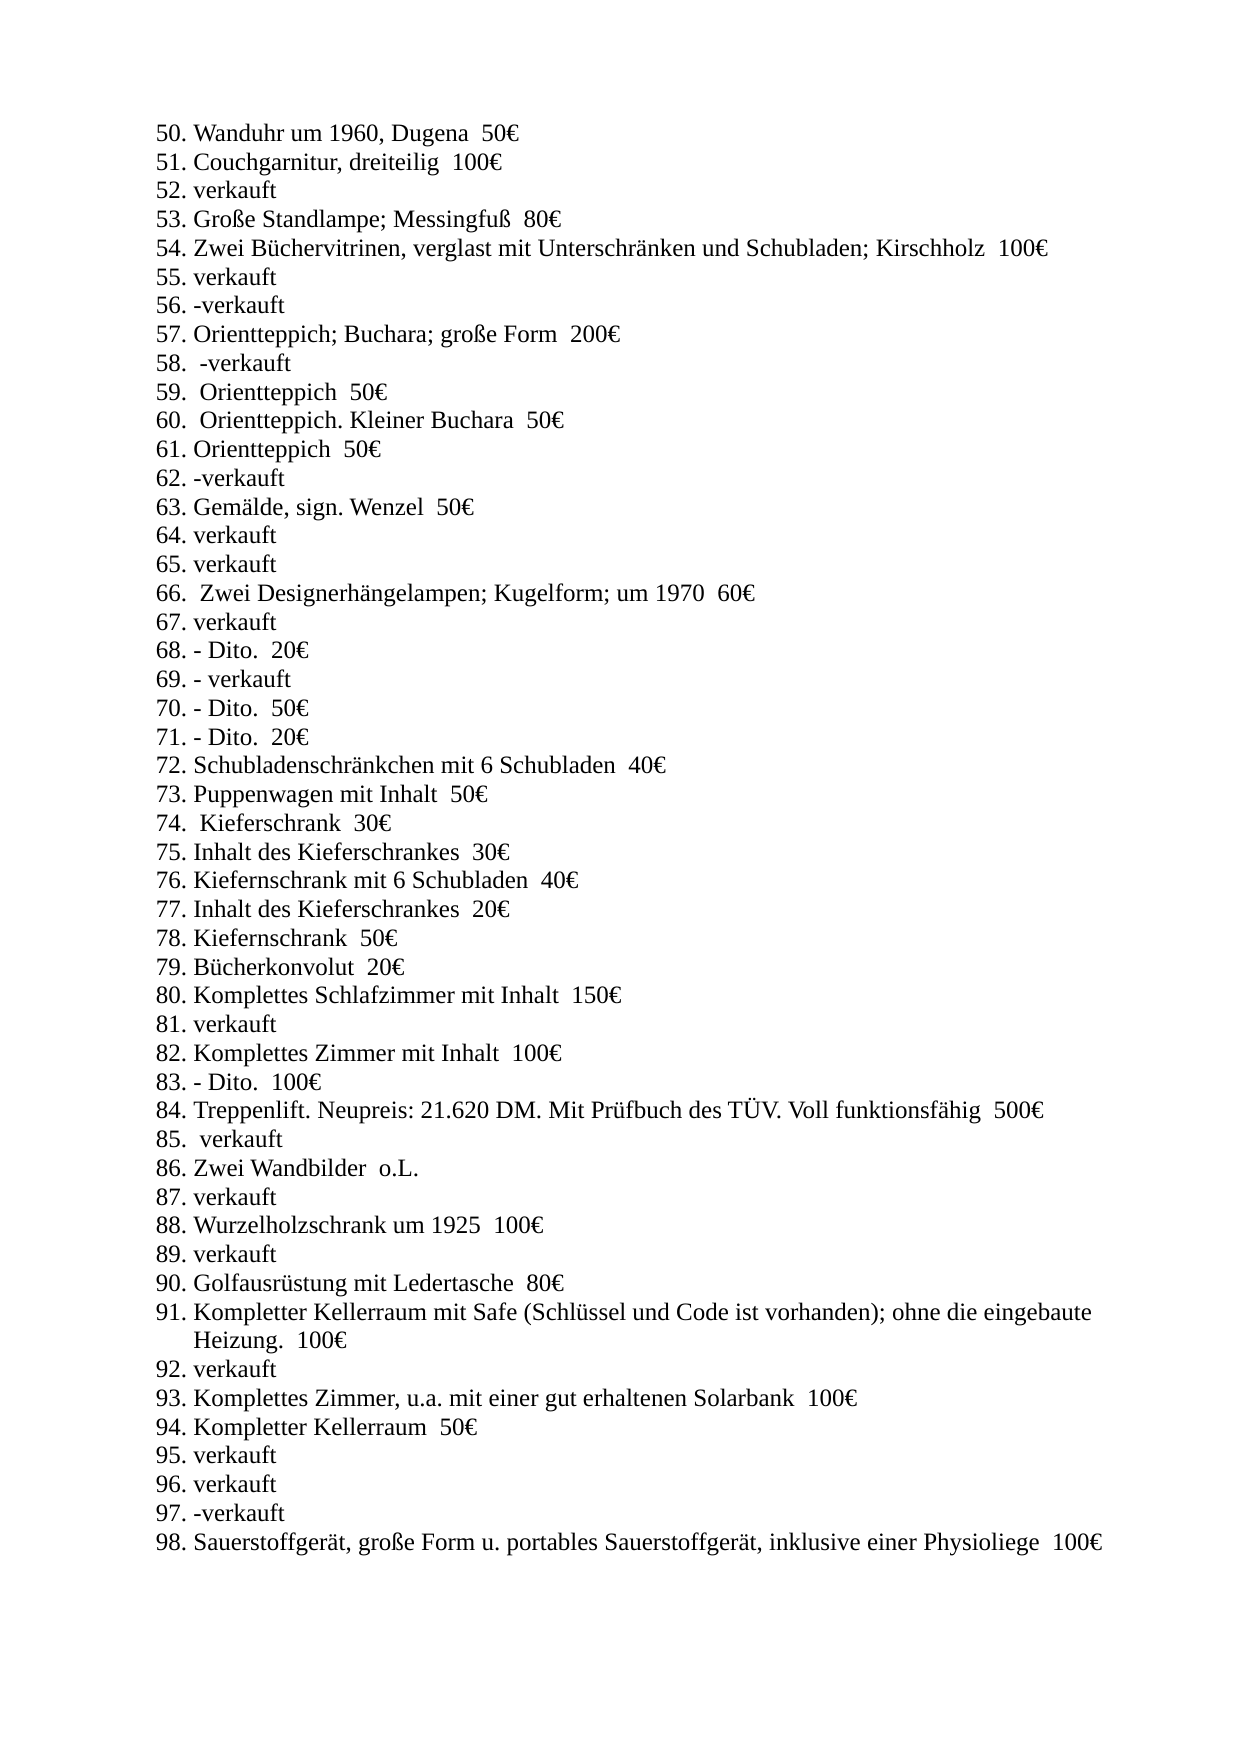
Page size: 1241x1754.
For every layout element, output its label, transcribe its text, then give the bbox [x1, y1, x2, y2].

list verkauft [156, 1009, 1122, 1038]
list Inhalt des Kieferschrankes 20€ [156, 894, 1122, 923]
list verkauft [156, 1469, 1122, 1498]
list Schubladenschränkchen mit 6 Schubladen 40€ [156, 751, 1122, 779]
list Zwei Wandbilder o.L. [156, 1153, 1122, 1182]
list -verkauft [156, 291, 1122, 319]
list verkauft [156, 1124, 1122, 1153]
list Orientteppich 50€ [156, 377, 1122, 406]
list Kiefernschrank mit 6 Schubladen 40€ [156, 866, 1122, 894]
list -verkauft [156, 463, 1122, 492]
list Kompletter Kellerraum mit Safe (Schlüssel und Code ist vorhanden); ohne die eingebaute Heizung. 100€ [156, 1297, 1122, 1354]
list Große Standlampe; Messingfuß 80€ [156, 204, 1122, 233]
list verkauft [156, 262, 1122, 291]
list verkauft [156, 521, 1122, 549]
list verkauft [156, 1239, 1122, 1268]
list Sauerstoffgerät, große Form u. portables Sauerstoffgerät, inklusive einer Physioliege 100€ [156, 1527, 1122, 1556]
list -verkauft [156, 1498, 1122, 1527]
list - Dito. 20€ [156, 722, 1122, 751]
list Couchgarnitur, dreiteilig 100€ [156, 147, 1122, 176]
list - verkauft [156, 664, 1122, 693]
list verkauft [156, 549, 1122, 578]
list verkauft [156, 176, 1122, 204]
list verkauft [156, 1441, 1122, 1469]
list Komplettes Zimmer, u.a. mit einer gut erhaltenen Solarbank 100€ [156, 1383, 1122, 1412]
list Zwei Designerhängelampen; Kugelform; um 1970 60€ [156, 578, 1122, 607]
list Orientteppich; Buchara; große Form 200€ [156, 319, 1122, 348]
list Treppenlift. Neupreis: 21.620 DM. Mit Prüfbuch des TÜV. Voll funktionsfähig 500€ [156, 1096, 1122, 1124]
list Kompletter Kellerraum 50€ [156, 1412, 1122, 1441]
list Orientteppich 50€ [156, 434, 1122, 463]
list Gemälde, sign. Wenzel 50€ [156, 492, 1122, 521]
list -verkauft [156, 348, 1122, 377]
list - Dito. 100€ [156, 1067, 1122, 1096]
list Zwei Büchervitrinen, verglast mit Unterschränken und Schubladen; Kirschholz 100€ [156, 233, 1122, 262]
list Inhalt des Kieferschrankes 30€ [156, 837, 1122, 866]
list Wanduhr um 1960, Dugena 50€ [156, 118, 1122, 147]
list Komplettes Zimmer mit Inhalt 100€ [156, 1038, 1122, 1067]
list verkauft [156, 607, 1122, 636]
list verkauft [156, 1354, 1122, 1383]
list Orientteppich. Kleiner Buchara 50€ [156, 406, 1122, 434]
list Kiefernschrank 50€ [156, 923, 1122, 952]
list verkauft [156, 1182, 1122, 1211]
list Kieferschrank 30€ [156, 808, 1122, 837]
list Bücherkonvolut 20€ [156, 952, 1122, 981]
list Puppenwagen mit Inhalt 50€ [156, 779, 1122, 808]
list Komplettes Schlafzimmer mit Inhalt 150€ [156, 981, 1122, 1009]
list Golfausrüstung mit Ledertasche 80€ [156, 1268, 1122, 1297]
list - Dito. 20€ [156, 636, 1122, 664]
list - Dito. 50€ [156, 693, 1122, 722]
list Wurzelholzschrank um 1925 100€ [156, 1211, 1122, 1239]
